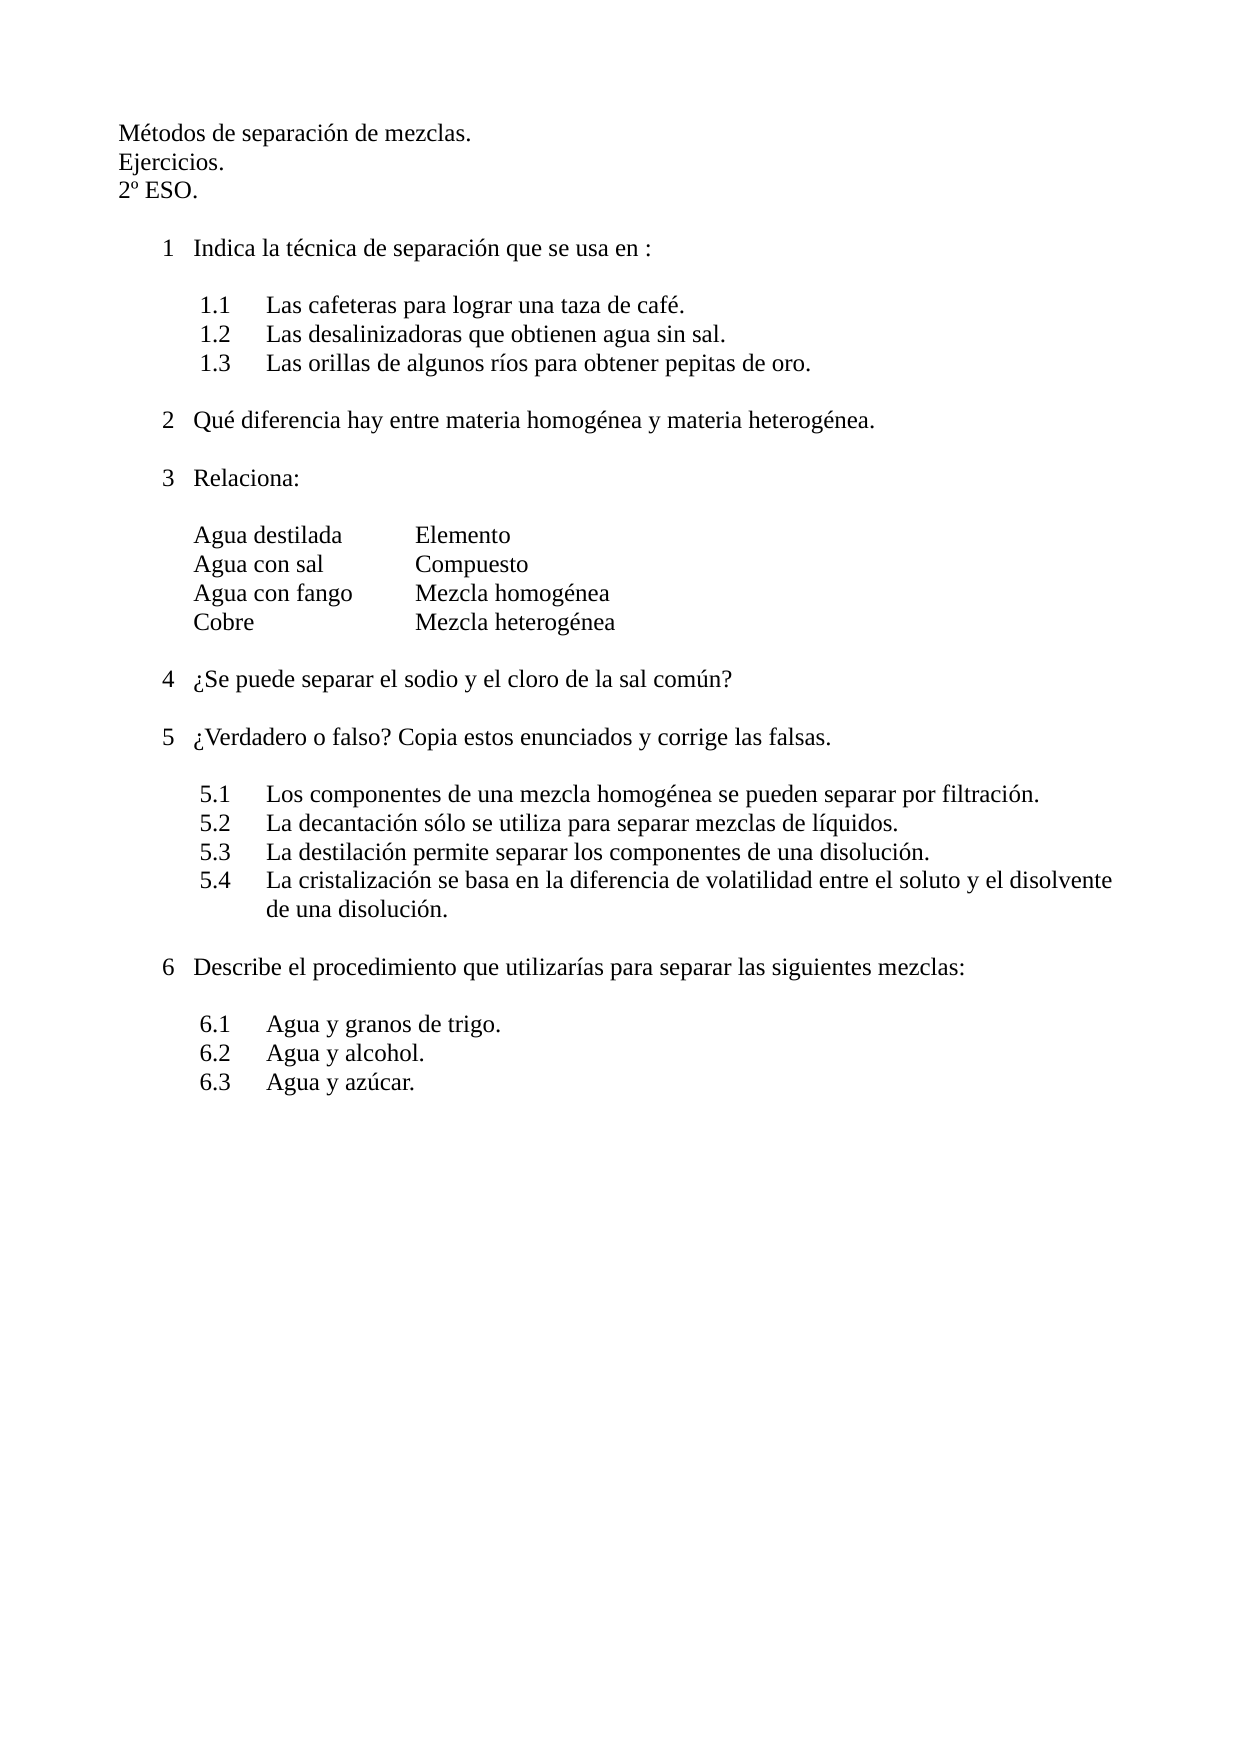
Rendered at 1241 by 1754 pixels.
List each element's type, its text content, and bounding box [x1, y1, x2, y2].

list Las cafeteras para lograr una taza de café. [193, 291, 1122, 319]
list Agua con fango Mezcla homogénea [156, 578, 1122, 607]
list Qué diferencia hay entre materia homogénea y materia heterogénea. [156, 406, 1122, 434]
list Describe el procedimiento que utilizarías para separar las siguientes mezclas: [156, 952, 1122, 981]
list Las orillas de algunos ríos para obtener pepitas de oro. [193, 348, 1122, 377]
list Agua con sal Compuesto [156, 549, 1122, 578]
text Ejercicios. [118, 147, 1122, 176]
list La destilación permite separar los componentes de una disolución. [193, 837, 1122, 866]
list Agua y alcohol. [193, 1038, 1122, 1067]
text 2º ESO. [118, 176, 1122, 204]
list Los componentes de una mezcla homogénea se pueden separar por filtración. [193, 779, 1122, 808]
list Relaciona: [156, 463, 1122, 492]
list Agua y azúcar. [193, 1067, 1122, 1096]
list Las desalinizadoras que obtienen agua sin sal. [193, 319, 1122, 348]
list Indica la técnica de separación que se usa en : [156, 233, 1122, 262]
list ¿Verdadero o falso? Copia estos enunciados y corrige las falsas. [156, 722, 1122, 751]
list La decantación sólo se utiliza para separar mezclas de líquidos. [193, 808, 1122, 837]
list Agua y granos de trigo. [193, 1009, 1122, 1038]
list Agua destilada Elemento [156, 521, 1122, 549]
text Métodos de separación de mezclas. [118, 118, 1122, 147]
list ¿Se puede separar el sodio y el cloro de la sal común? [156, 664, 1122, 693]
list Cobre Mezcla heterogénea [156, 607, 1122, 636]
list La cristalización se basa en la diferencia de volatilidad entre el soluto y el disolvente de una disolución. [193, 866, 1122, 923]
